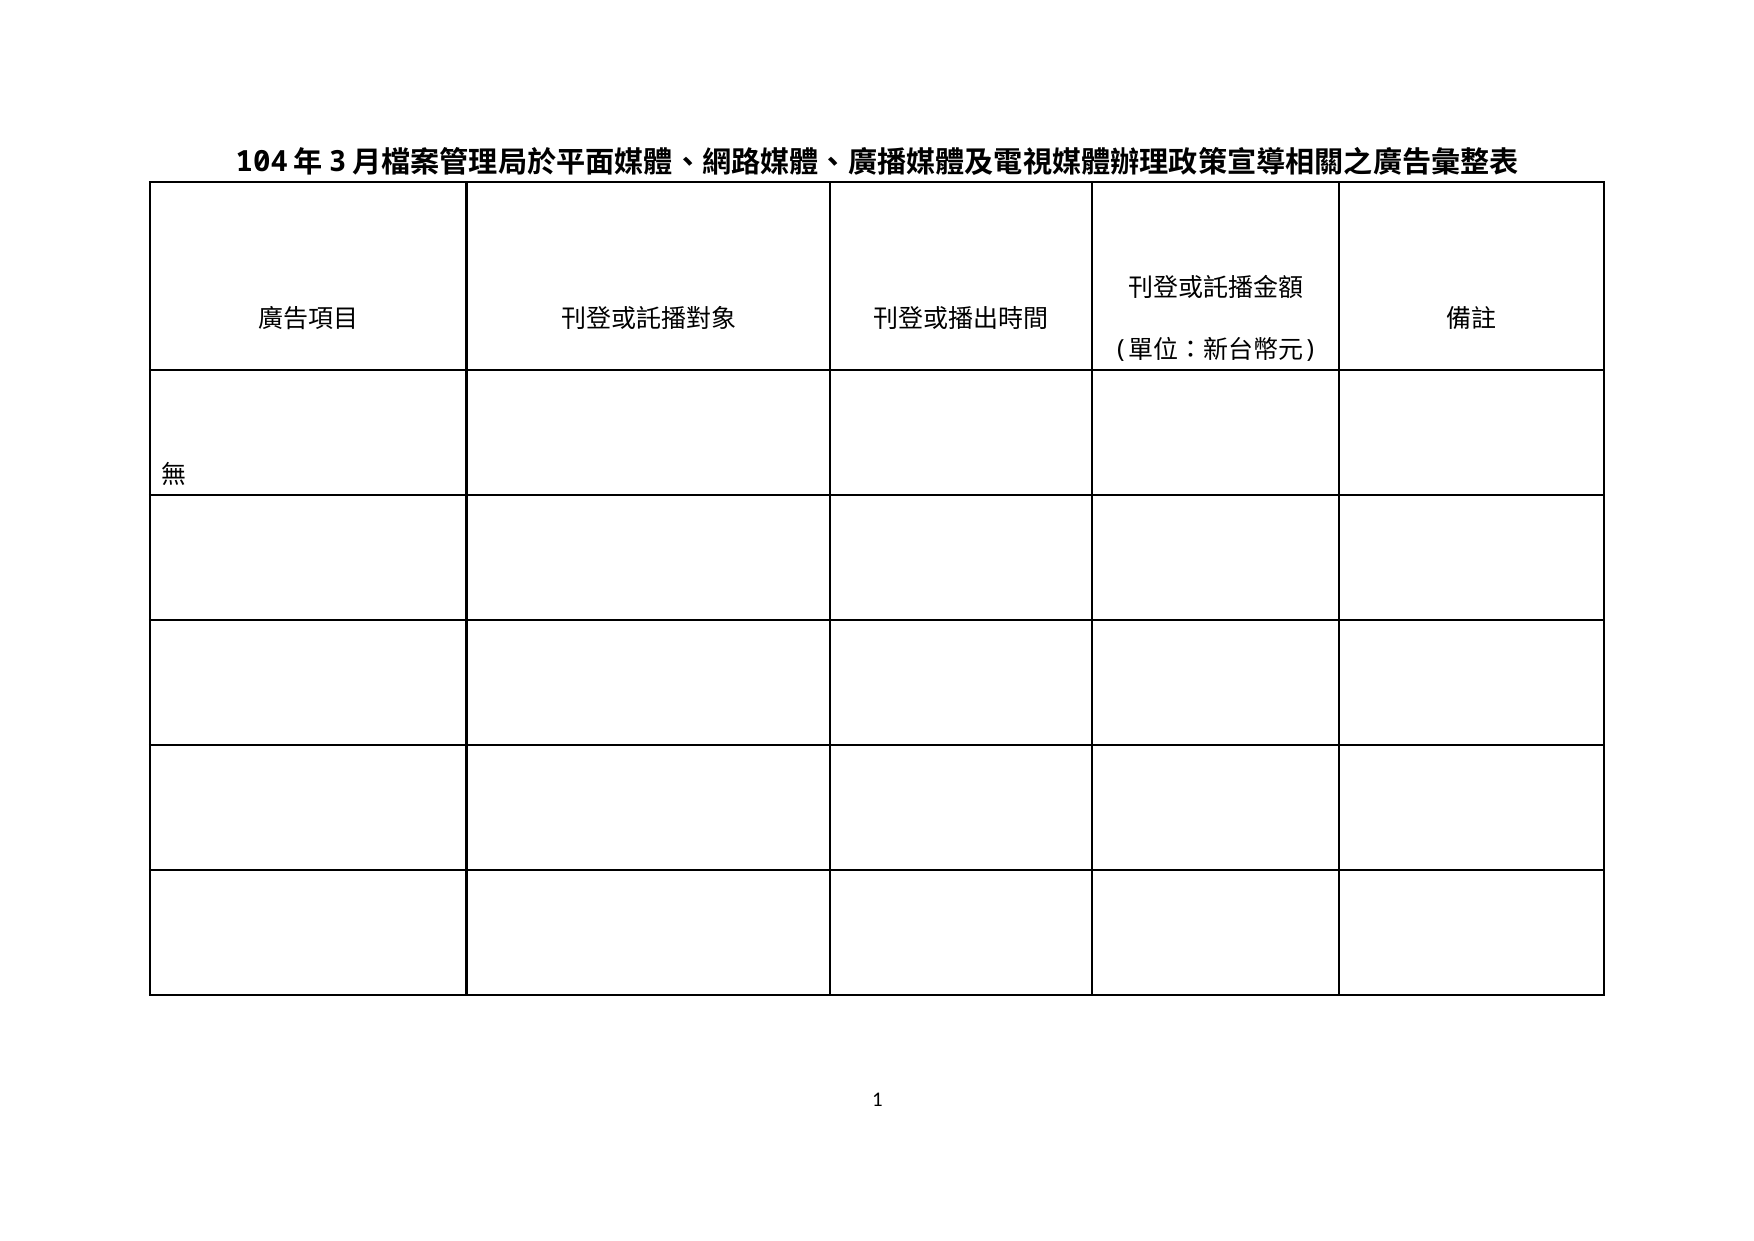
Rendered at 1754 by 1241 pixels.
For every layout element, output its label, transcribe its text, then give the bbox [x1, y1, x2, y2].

table_cell [831, 621, 1091, 743]
table_cell [1093, 746, 1338, 868]
table_cell [1093, 496, 1338, 618]
table_cell [831, 746, 1091, 868]
table_cell [831, 496, 1091, 618]
table_cell [1093, 621, 1338, 743]
table_cell [468, 496, 829, 618]
table_cell [151, 621, 465, 743]
table_cell [1340, 621, 1603, 743]
table_cell [468, 621, 829, 743]
table_header 備註 [1340, 183, 1603, 368]
table_cell [468, 371, 829, 493]
table_cell [1093, 371, 1338, 493]
table_cell [1340, 871, 1603, 993]
table_cell 無 [151, 371, 465, 493]
table_cell [468, 871, 829, 993]
table_header 刊登或託播對象 [468, 183, 829, 368]
table_cell [1340, 496, 1603, 618]
table_cell [151, 871, 465, 993]
table_cell [831, 371, 1091, 493]
table_header 刊登或託播金額 (單位：新台幣元) [1093, 183, 1338, 368]
table_cell [151, 746, 465, 868]
text 104年3月檔案管理局於平面媒體、網路媒體、廣播媒體及電視媒體辦理政策宣導相關之廣告彙整表 [150, 118, 1604, 181]
table_cell [1340, 746, 1603, 868]
table_header 廣告項目 [151, 183, 465, 368]
table_header 刊登或播出時間 [831, 183, 1091, 368]
table_cell [468, 746, 829, 868]
table_cell [1340, 371, 1603, 493]
table_cell [1093, 871, 1338, 993]
table_cell [151, 496, 465, 618]
table_cell [831, 871, 1091, 993]
